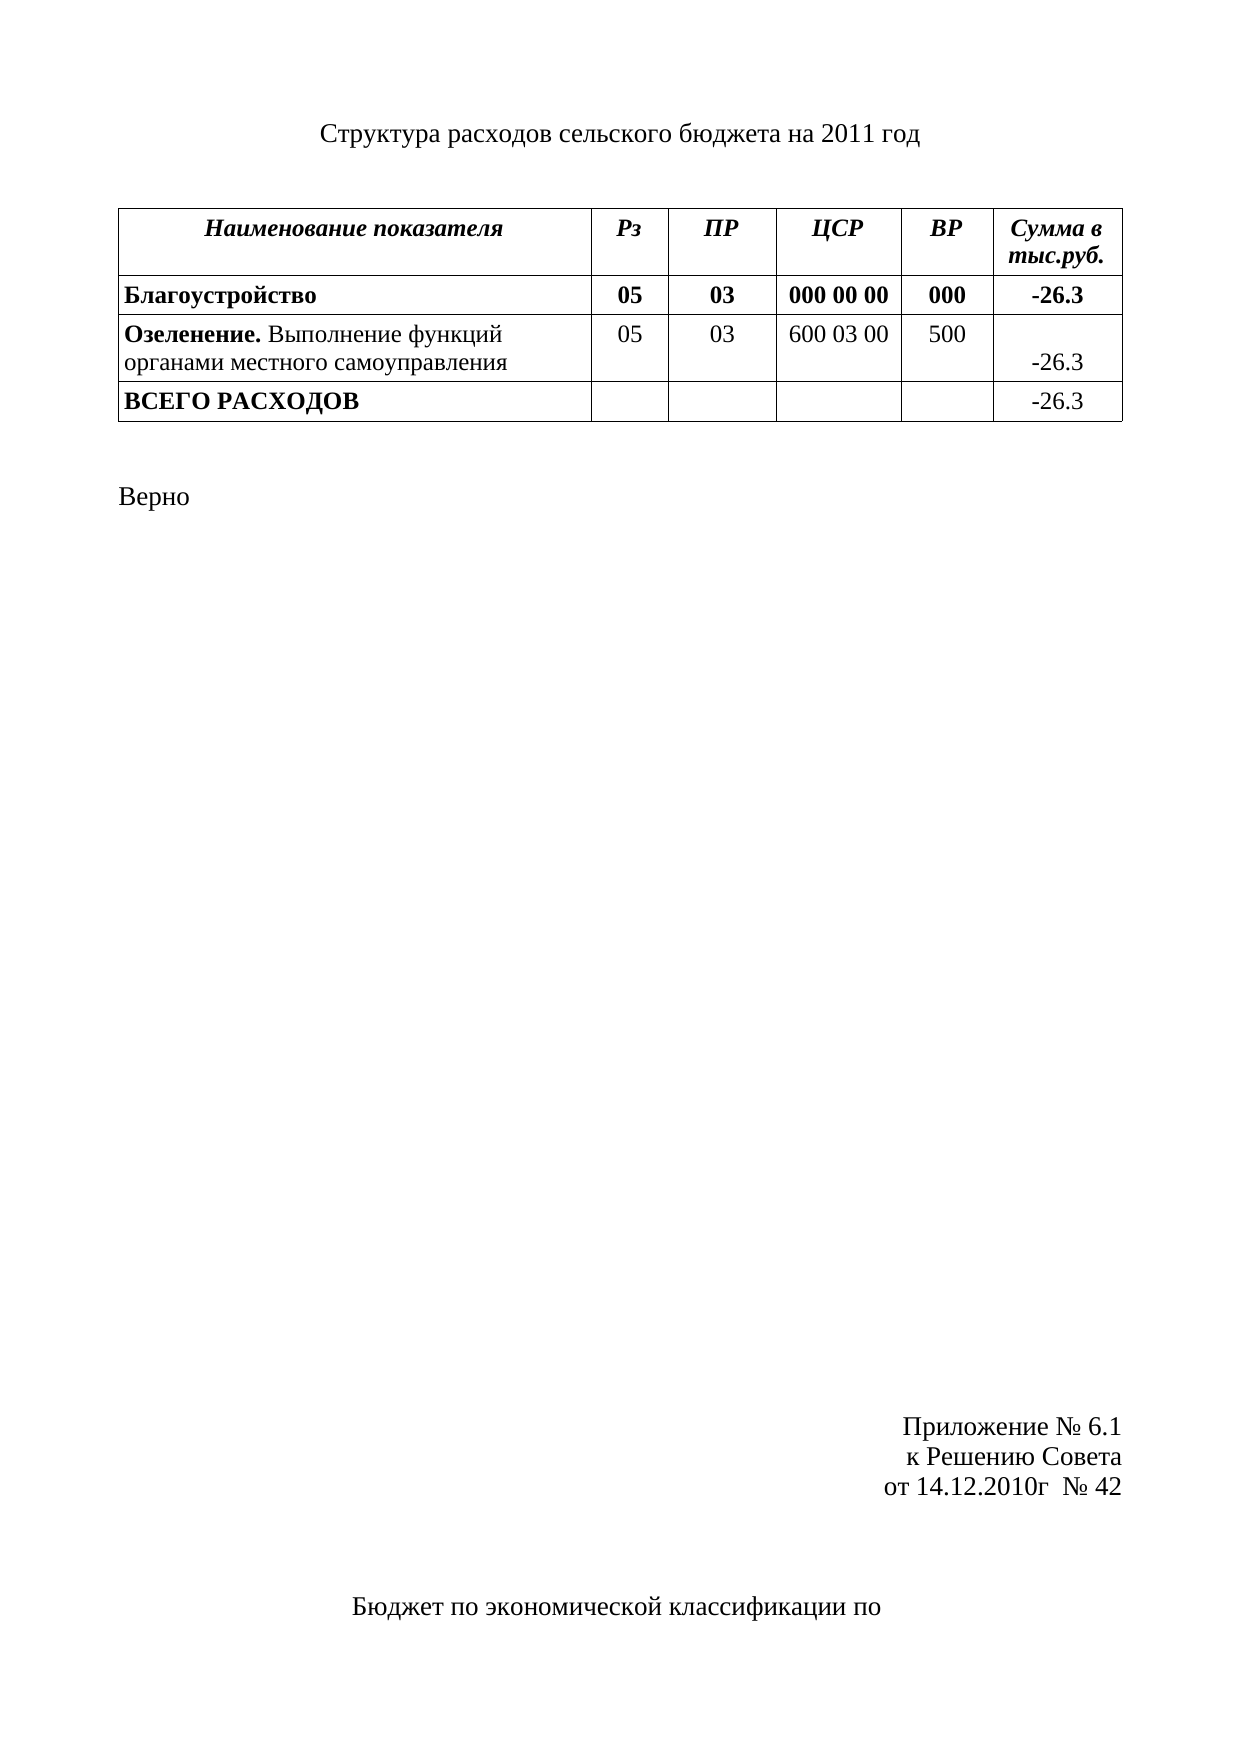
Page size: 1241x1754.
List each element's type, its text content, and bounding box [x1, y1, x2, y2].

table_cell 03 [669, 315, 776, 381]
table_cell [592, 382, 668, 421]
table_header ВР [902, 209, 993, 275]
text Приложение № 6.1 [118, 1411, 1122, 1441]
table_cell 05 [592, 276, 668, 314]
table_cell [902, 382, 993, 421]
table_header Сумма в тыс.руб. [994, 209, 1122, 275]
table_cell 05 [592, 315, 668, 381]
table_cell -26,3 [994, 315, 1122, 381]
text Верно [118, 481, 1122, 511]
table_cell Благоустройство [119, 276, 591, 314]
text Бюджет по экономической классификации по [118, 1591, 1122, 1621]
table_cell 000 00 00 [777, 276, 901, 314]
text к Решению Совета [118, 1441, 1122, 1471]
table_cell 03 [669, 276, 776, 314]
table_cell [669, 382, 776, 421]
table_cell [777, 382, 901, 421]
table_cell -26,3 [994, 276, 1122, 314]
table_cell Озеленение. Выполнение функций органами местного самоуправления [119, 315, 591, 381]
table_header Рз [592, 209, 668, 275]
table_cell 500 [902, 315, 993, 381]
table_header Наименование показателя [119, 209, 591, 275]
table_cell 000 [902, 276, 993, 314]
table_header ПР [669, 209, 776, 275]
table_header ЦСР [777, 209, 901, 275]
table_cell 600 03 00 [777, 315, 901, 381]
table_cell ВСЕГО РАСХОДОВ [119, 382, 591, 421]
text Структура расходов сельского бюджета на 2011 год [118, 118, 1122, 148]
table_cell -26,3 [994, 382, 1122, 421]
text от 14.12.2010г № 42 [118, 1471, 1122, 1501]
